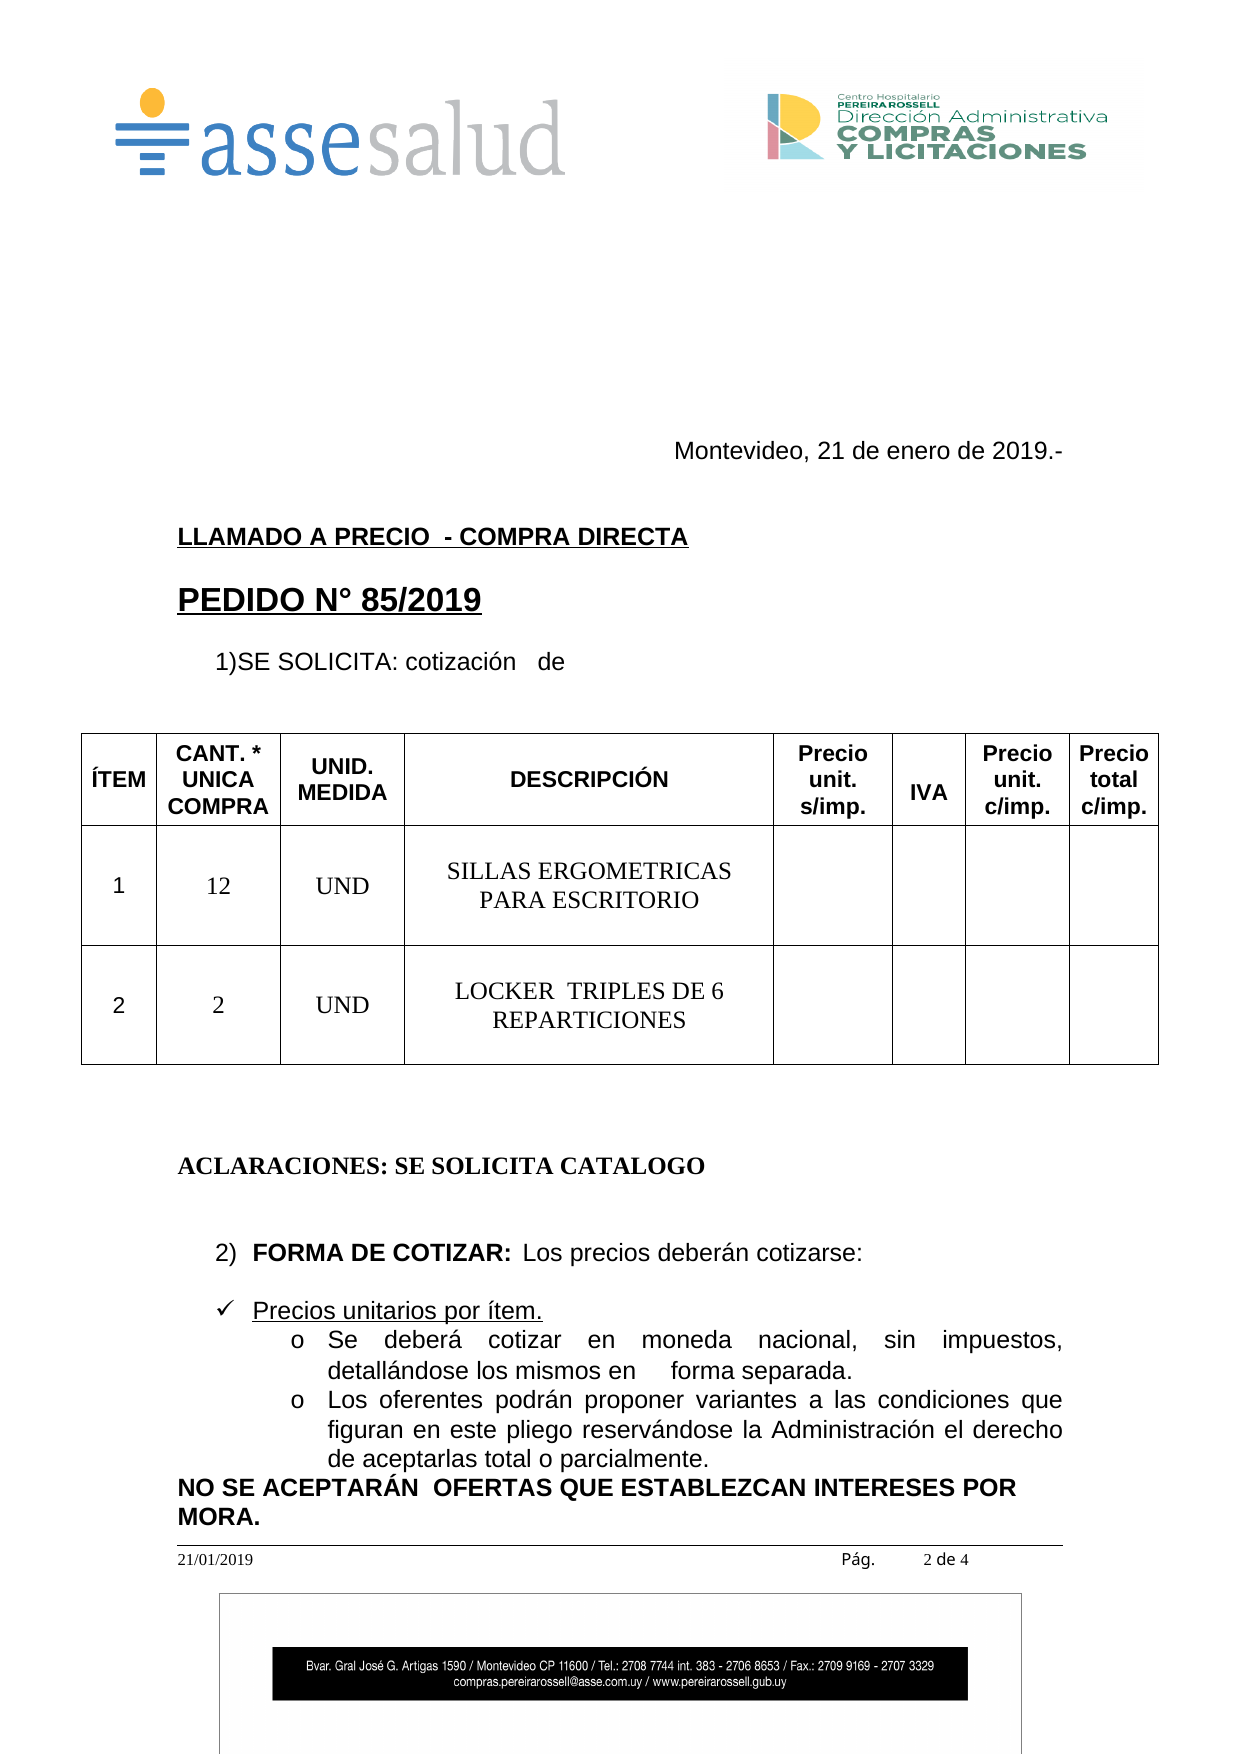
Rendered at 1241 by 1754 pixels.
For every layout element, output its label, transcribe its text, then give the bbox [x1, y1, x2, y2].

list FORMA DE COTIZAR: Los precios deberán cotizarse: [215, 1238, 1063, 1267]
table_cell [893, 946, 965, 1064]
list Los oferentes podrán proponer variantes a las condiciones que figuran en este pliego reservándose la Administración el derecho de aceptarlas total o parcialmente. [290, 1384, 1063, 1473]
table_header Precio unit. s/imp. [774, 734, 892, 825]
table_header CANT. * UNICA COMPRA [157, 734, 280, 825]
table_cell 2 [82, 946, 156, 1064]
table_cell LOCKER TRIPLES DE 6 REPARTICIONES [405, 946, 773, 1064]
text ACLARACIONES: SE SOLICITA CATALOGO [177, 1151, 1063, 1180]
table_cell UND [281, 946, 404, 1064]
text NO SE ACEPTARÁN OFERTAS QUE ESTABLEZCAN INTERESES POR MORA. [177, 1473, 1063, 1531]
picture [724, 56, 1144, 192]
text PEDIDO N° 85/2019 [177, 579, 1063, 618]
text Montevideo, 21 de enero de 2019.- [177, 436, 1063, 464]
table_cell [966, 826, 1069, 944]
table_header UNID. MEDIDA [281, 734, 404, 825]
table_cell [893, 826, 965, 944]
table_cell 12 [157, 826, 280, 944]
table_cell UND [281, 826, 404, 944]
picture [220, 1594, 1021, 1754]
table_cell [1070, 946, 1158, 1064]
table_cell [774, 946, 892, 1064]
table_cell 2 [157, 946, 280, 1064]
table_header Precio unit. c/imp. [966, 734, 1069, 825]
table_header IVA [893, 734, 965, 825]
table_header Precio total c/imp. [1070, 734, 1158, 825]
table_cell [966, 946, 1069, 1064]
picture [114, 88, 566, 176]
list Se deberá cotizar en moneda nacional, sin impuestos, detallándose los mismos en forma separada. [290, 1325, 1063, 1384]
table_cell [1070, 826, 1158, 944]
table_cell SILLAS ERGOMETRICAS PARA ESCRITORIO [405, 826, 773, 944]
list Precios unitarios por ítem. [215, 1296, 1063, 1325]
table_cell 1 [82, 826, 156, 944]
text LLAMADO A PRECIO - COMPRA DIRECTA [177, 522, 1063, 551]
table_cell [774, 826, 892, 944]
list SE SOLICITA: cotización de [215, 647, 1063, 676]
table_header ÍTEM [82, 734, 156, 825]
table_header DESCRIPCIÓN [405, 734, 773, 825]
